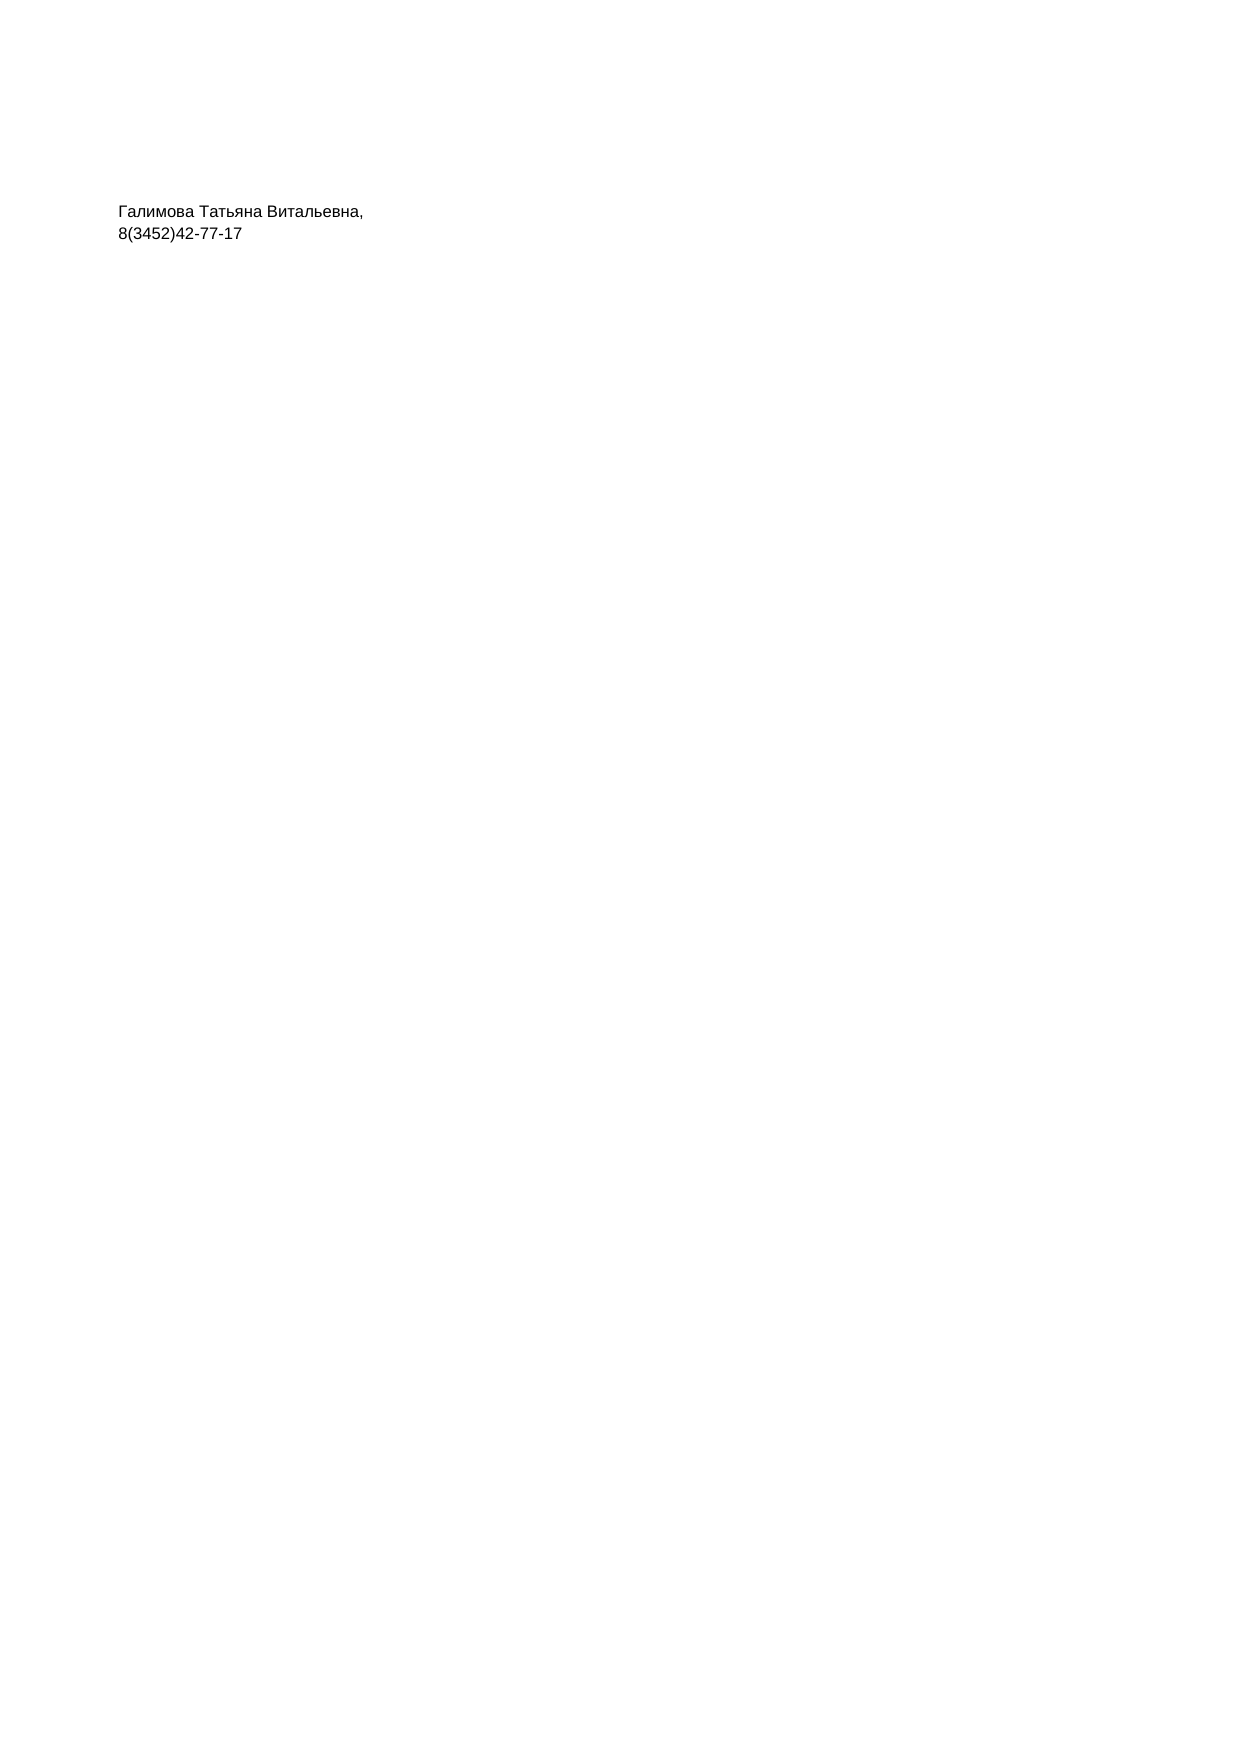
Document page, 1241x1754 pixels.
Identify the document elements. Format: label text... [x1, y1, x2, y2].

text Галимова Татьяна Витальевна, [118, 202, 1122, 221]
text 8(3452)42-77-17 [118, 224, 1122, 243]
